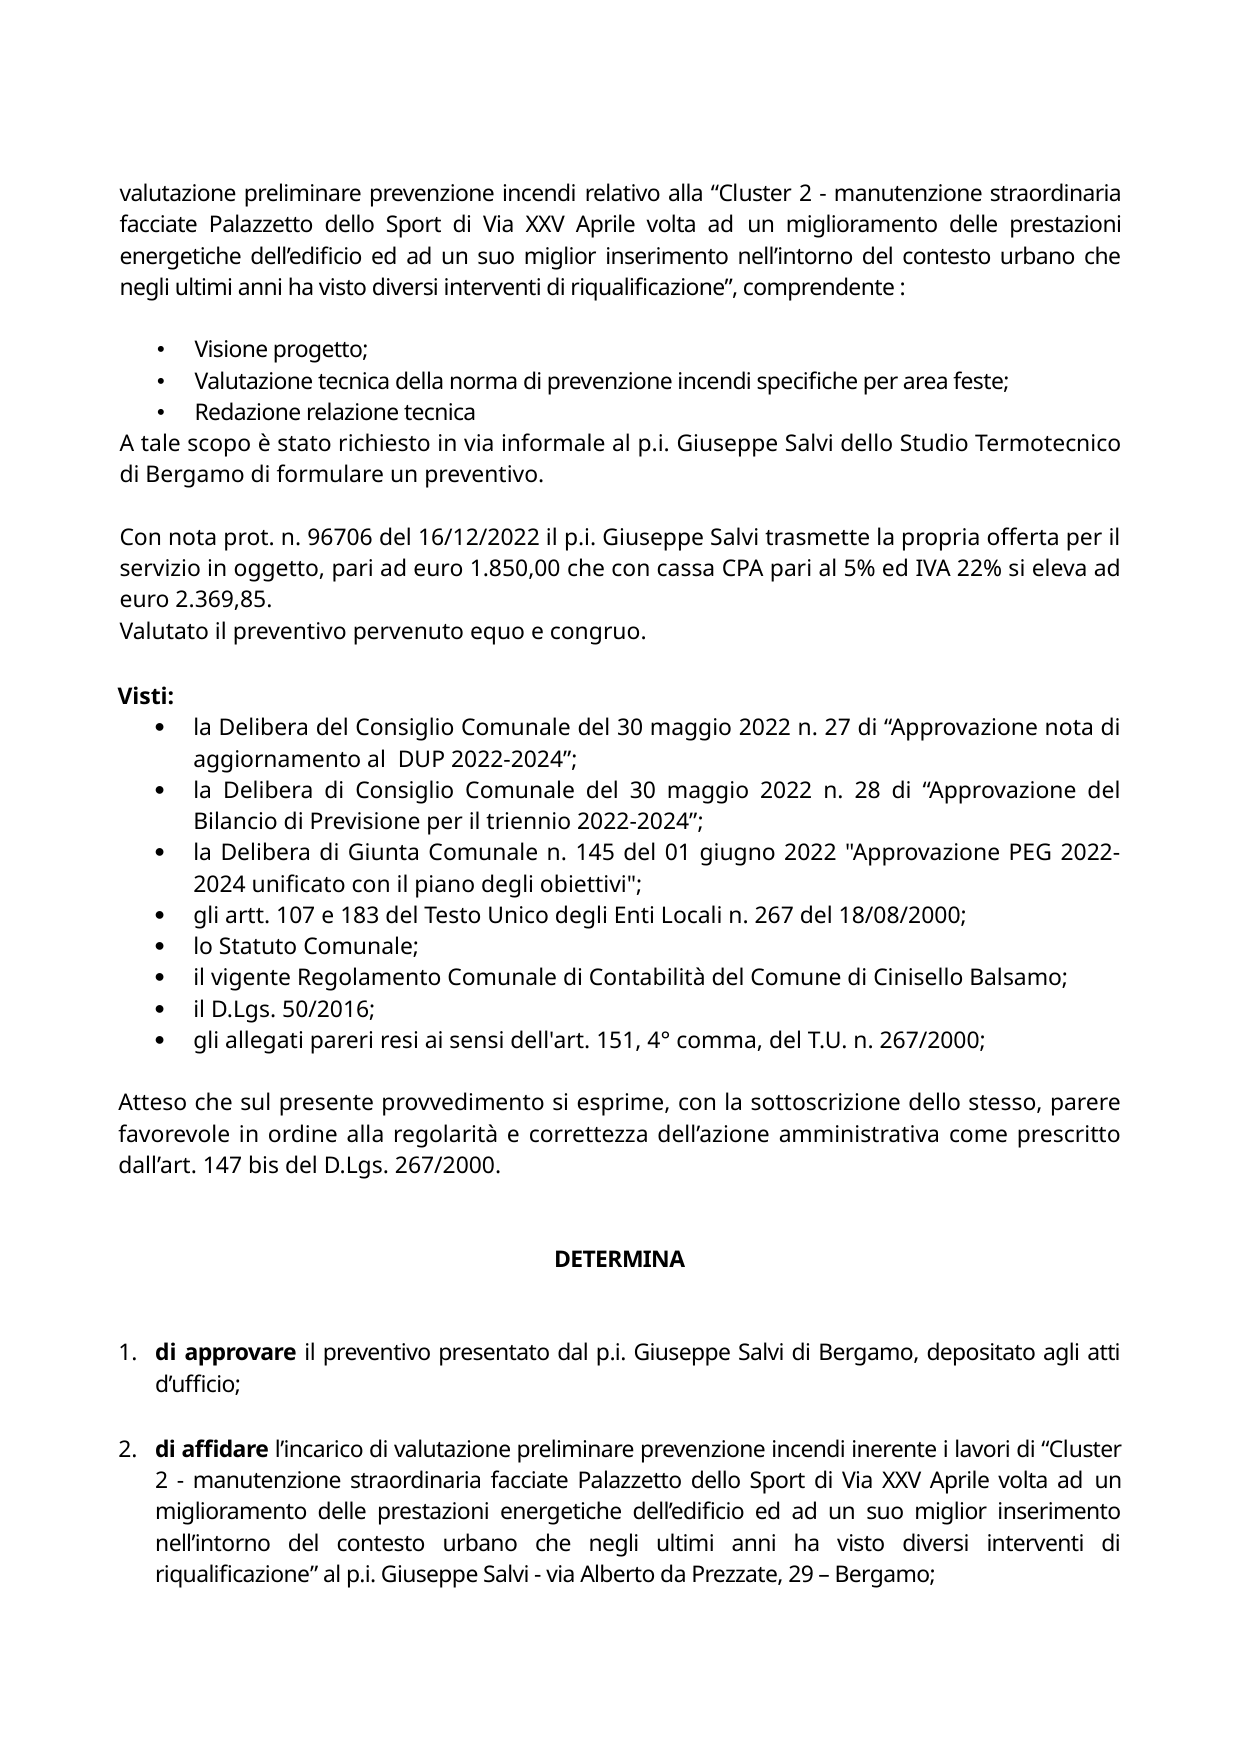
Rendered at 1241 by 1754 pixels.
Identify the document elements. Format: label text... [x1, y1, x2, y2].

list la Delibera del Consiglio Comunale del 30 maggio 2022 n. 27 di “Approvazione nota di aggiornamento al DUP 2022-2024”; [156, 711, 1122, 774]
list Valutazione tecnica della norma di prevenzione incendi specifiche per area feste; [157, 365, 1122, 396]
list Redazione relazione tecnica [157, 396, 1122, 427]
list gli artt. 107 e 183 del Testo Unico degli Enti Locali n. 267 del 18/08/2000; [156, 899, 1122, 930]
text Visti: [117, 680, 1122, 711]
text DETERMINA [117, 1242, 1122, 1274]
list la Delibera di Giunta Comunale n. 145 del 01 giugno 2022 "Approvazione PEG 2022-2024 unificato con il piano degli obiettivi"; [156, 836, 1122, 899]
list di approvare il preventivo presentato dal p.i. Giuseppe Salvi di Bergamo, depositato agli atti d’ufficio; [118, 1336, 1122, 1399]
list Visione progetto; [157, 333, 1122, 365]
list gli allegati pareri resi ai sensi dell'art. 151, 4° comma, del T.U. n. 267/2000; [156, 1024, 1122, 1055]
list il D.Lgs. 50/2016; [156, 992, 1122, 1024]
text Valutato il preventivo pervenuto equo e congruo. [119, 615, 1122, 646]
list la Delibera di Consiglio Comunale del 30 maggio 2022 n. 28 di “Approvazione del Bilancio di Previsione per il triennio 2022-2024”; [156, 774, 1122, 836]
text Atteso che sul presente provvedimento si esprime, con la sottoscrizione dello stesso, parere favorevole in ordine alla regolarità e correttezza dell’azione amministrativa come prescritto dall’art. 147 bis del D.Lgs. 267/2000. [118, 1086, 1122, 1180]
text A tale scopo è stato richiesto in via informale al p.i. Giuseppe Salvi dello Studio Termotecnico di Bergamo di formulare un preventivo. [119, 427, 1122, 490]
text Con nota prot. n. 96706 del 16/12/2022 il p.i. Giuseppe Salvi trasmette la propria offerta per il servizio in oggetto, pari ad euro 1.850,00 che con cassa CPA pari al 5% ed IVA 22% si eleva ad euro 2.369,85. [119, 521, 1122, 615]
list lo Statuto Comunale; [156, 930, 1122, 961]
text valutazione preliminare prevenzione incendi relativo alla “Cluster 2 - manutenzione straordinaria facciate Palazzetto dello Sport di Via XXV Aprile volta ad un miglioramento delle prestazioni energetiche dell’edificio ed ad un suo miglior inserimento nell’intorno del contesto urbano che negli ultimi anni ha visto diversi interventi di riqualificazione”, comprendente : [119, 177, 1122, 302]
list di affidare l’incarico di valutazione preliminare prevenzione incendi inerente i lavori di “Cluster 2 - manutenzione straordinaria facciate Palazzetto dello Sport di Via XXV Aprile volta ad un miglioramento delle prestazioni energetiche dell’edificio ed ad un suo miglior inserimento nell’intorno del contesto urbano che negli ultimi anni ha visto diversi interventi di riqualificazione” al p.i. Giuseppe Salvi - via Alberto da Prezzate, 29 – Bergamo; [118, 1433, 1122, 1589]
list il vigente Regolamento Comunale di Contabilità del Comune di Cinisello Balsamo; [156, 961, 1122, 992]
